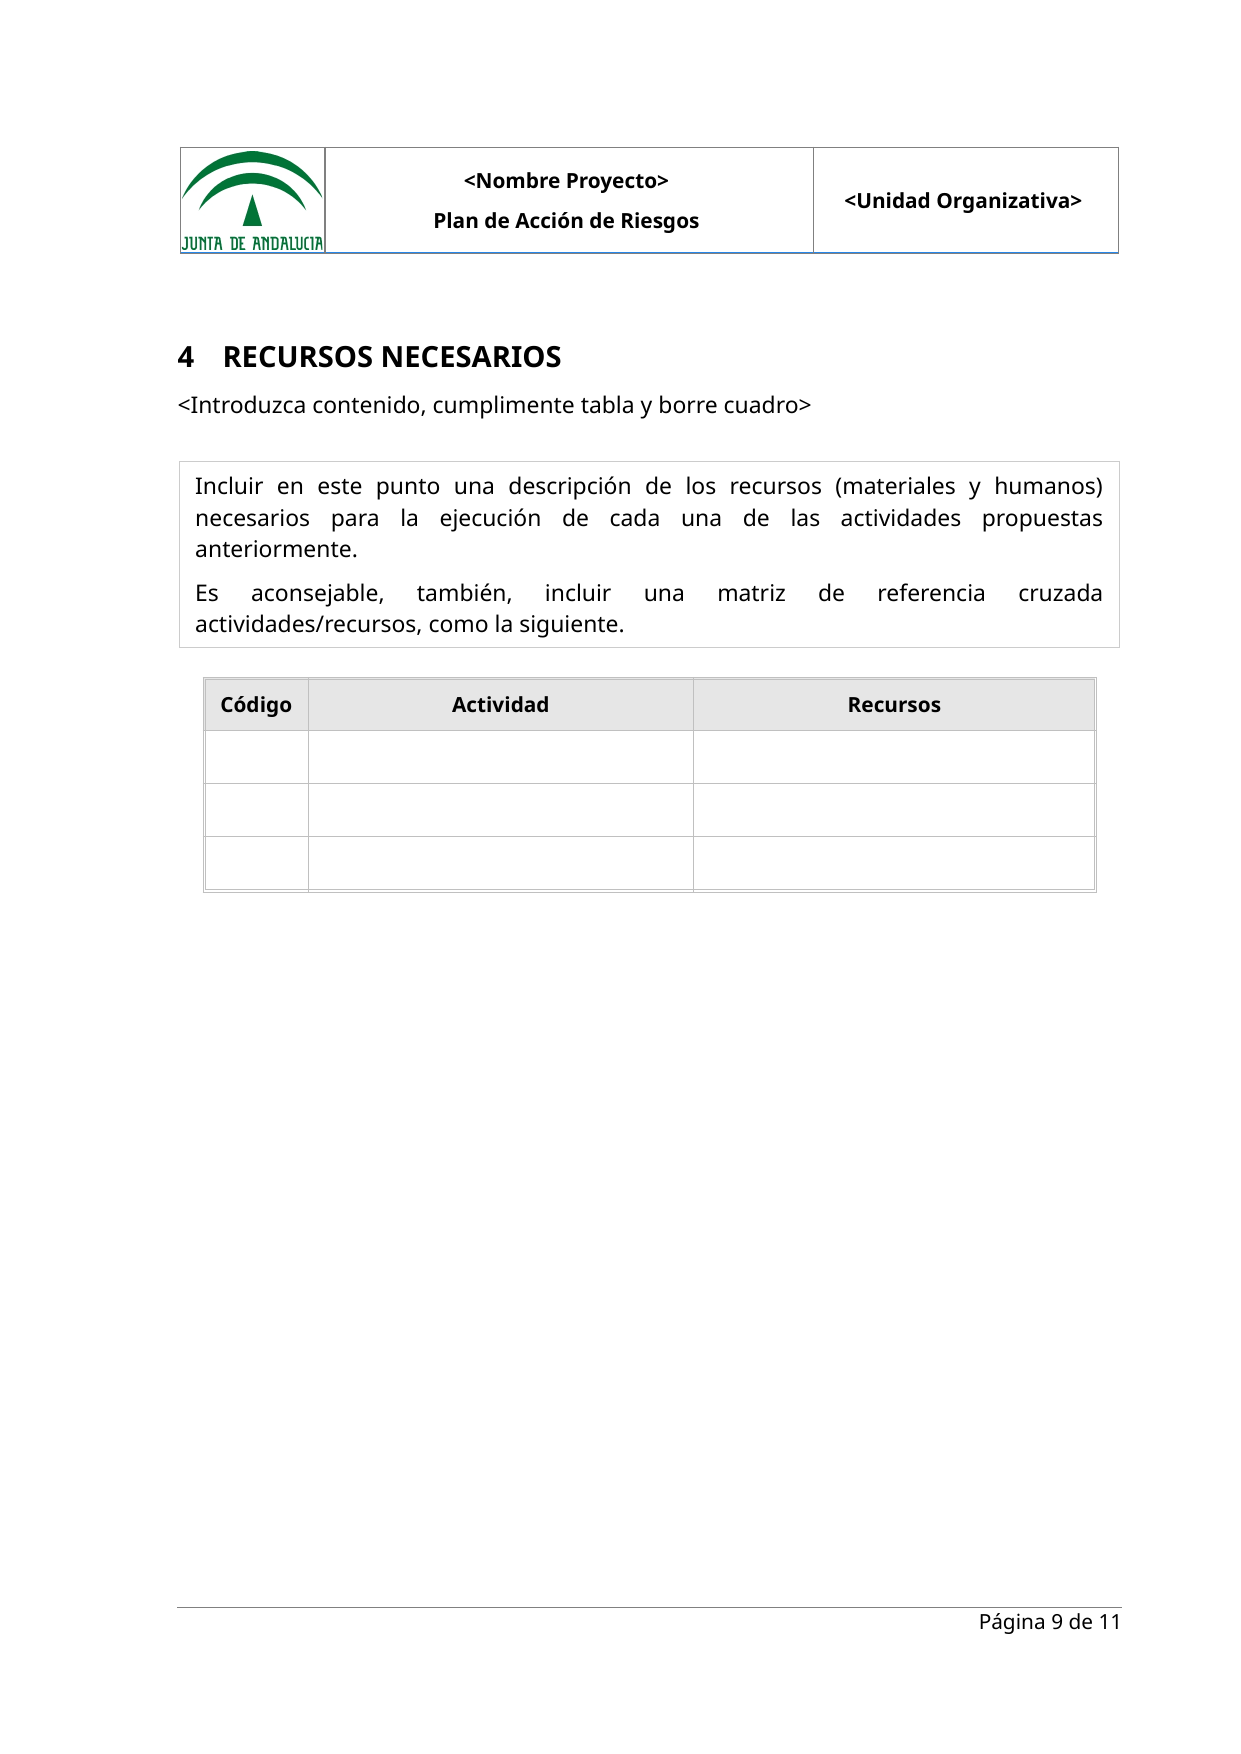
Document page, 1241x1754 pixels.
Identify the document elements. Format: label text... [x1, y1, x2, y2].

text <Introduzca contenido, cumplimente tabla y borre cuadro> [177, 389, 1122, 420]
subtitle RECURSOS NECESARIOS [177, 336, 1122, 376]
table_cell [206, 731, 308, 783]
table_header Código [206, 680, 308, 730]
text Incluir en este punto una descripción de los recursos (materiales y humanos) necesarios para la ejecución de cada una de las actividades propuestas anteriormente. [195, 470, 1104, 564]
table_cell [694, 784, 1094, 836]
text Es aconsejable, también, incluir una matriz de referencia cruzada actividades/recursos, como la siguiente. [195, 576, 1104, 639]
table_cell [206, 784, 308, 836]
table_cell [694, 731, 1094, 783]
table_cell [694, 837, 1094, 889]
table_header Recursos [694, 680, 1094, 730]
picture [181, 151, 323, 250]
table_cell [309, 837, 693, 889]
table_cell [206, 837, 308, 889]
table_header Actividad [309, 680, 693, 730]
table_cell [309, 784, 693, 836]
table_cell [309, 731, 693, 783]
